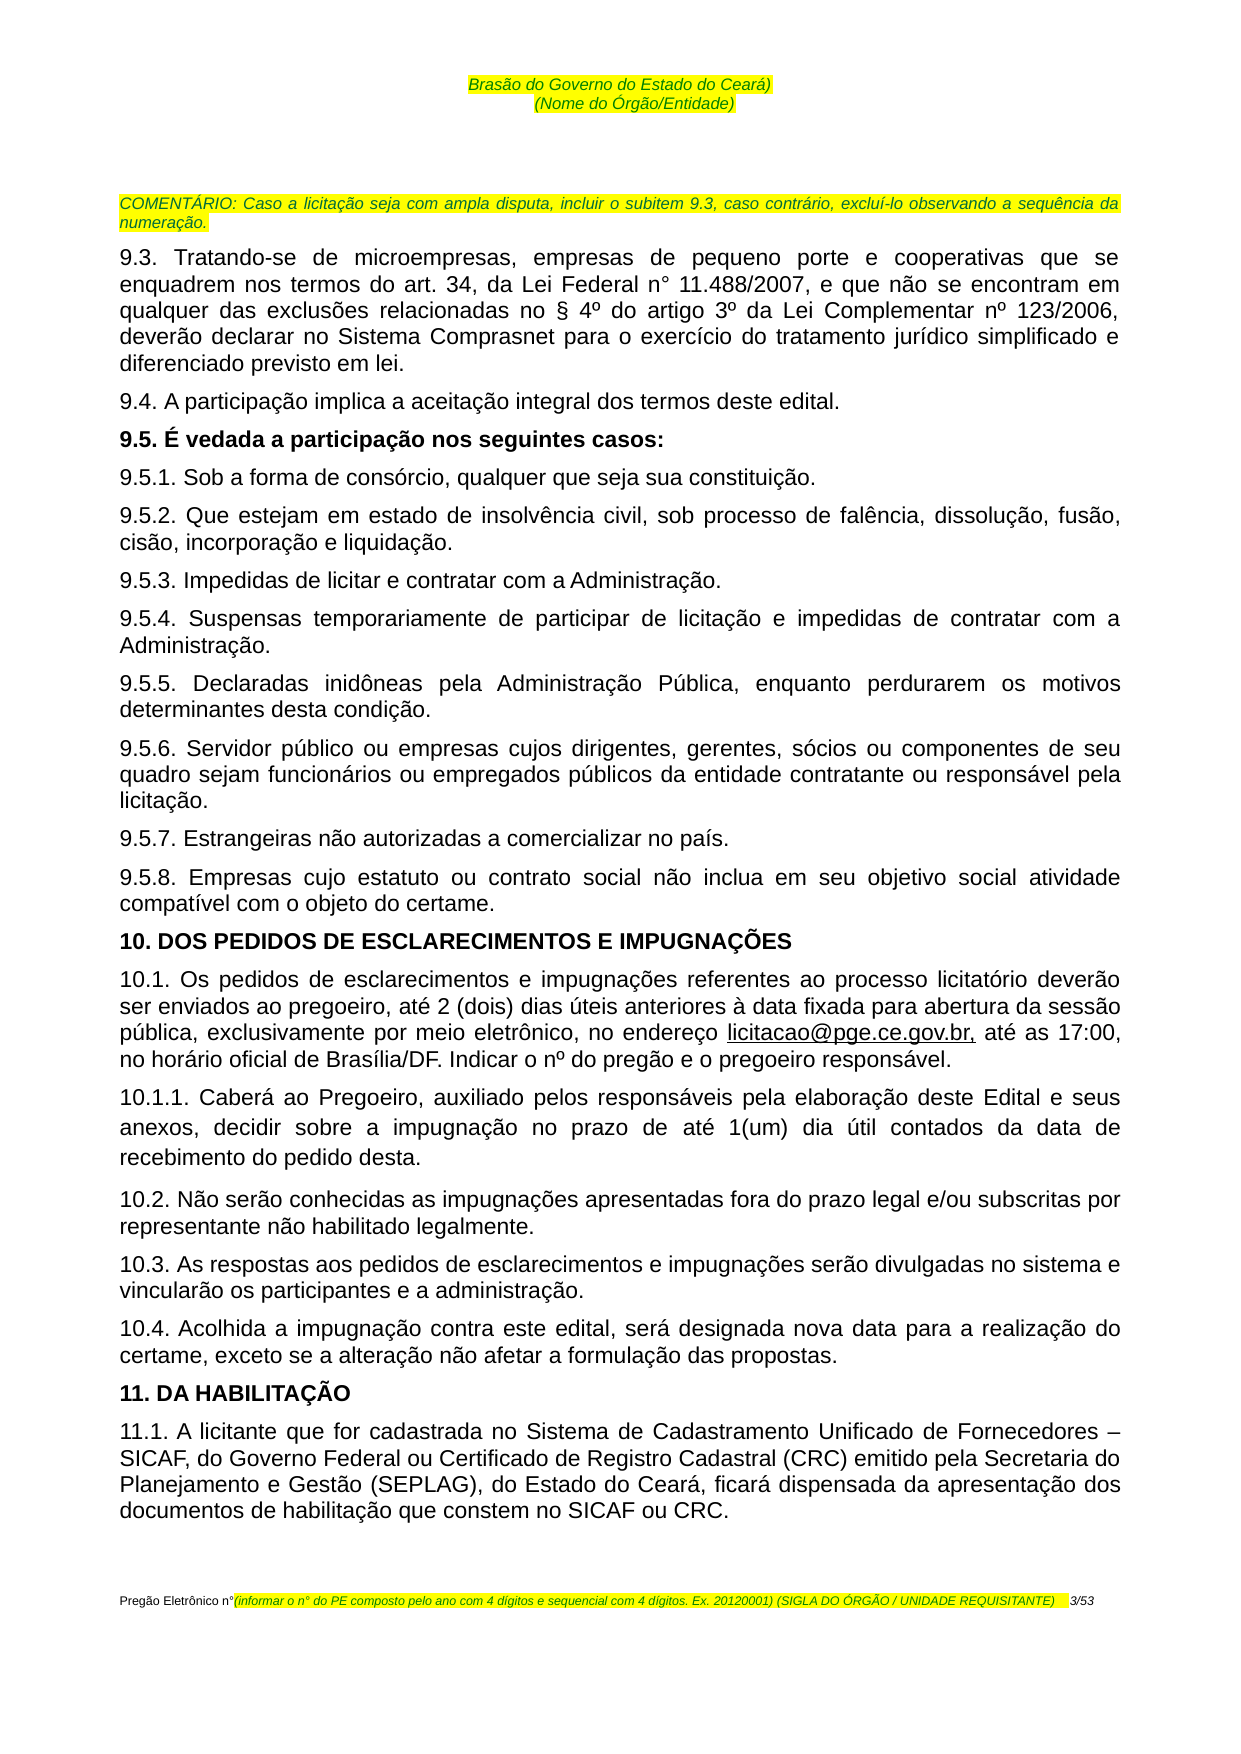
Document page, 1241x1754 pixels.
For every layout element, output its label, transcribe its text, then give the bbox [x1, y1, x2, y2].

text 9.5. É vedada a participação nos seguintes casos: [119, 426, 1121, 452]
text 9.3. Tratando-se de microempresas, empresas de pequeno porte e cooperativas que se enquadrem nos termos do art. 34, da Lei Federal n° 11.488/2007, e que não se encontram em qualquer das exclusões relacionadas no § 4º do artigo 3º da Lei Complementar nº 123/2006, deverão declarar no Sistema Comprasnet para o exercício do tratamento jurídico simplificado e diferenciado previsto em lei. [119, 244, 1120, 376]
text 10. DOS PEDIDOS DE ESCLARECIMENTOS E IMPUGNAÇÕES [119, 928, 1121, 954]
text 10.4. Acolhida a impugnação contra este edital, será designada nova data para a realização do certame, exceto se a alteração não afetar a formulação das propostas. [119, 1315, 1121, 1368]
text 9.5.6. Servidor público ou empresas cujos dirigentes, gerentes, sócios ou componentes de seu quadro sejam funcionários ou empregados públicos da entidade contratante ou responsável pela licitação. [119, 734, 1121, 813]
text 9.5.2. Que estejam em estado de insolvência civil, sob processo de falência, dissolução, fusão, cisão, incorporação e liquidação. [119, 502, 1121, 555]
text 11.1. A licitante que for cadastrada no Sistema de Cadastramento Unificado de Fornecedores – SICAF, do Governo Federal ou Certificado de Registro Cadastral (CRC) emitido pela Secretaria do Planejamento e Gestão (SEPLAG), do Estado do Ceará, ficará dispensada da apresentação dos documentos de habilitação que constem no SICAF ou CRC. [119, 1418, 1121, 1524]
text 11. DA HABILITAÇÃO [119, 1380, 1121, 1406]
text 9.5.7. Estrangeiras não autorizadas a comercializar no país. [119, 825, 1121, 852]
text 9.5.1. Sob a forma de consórcio, qualquer que seja sua constituição. [119, 464, 1121, 491]
text 10.2. Não serão conhecidas as impugnações apresentadas fora do prazo legal e/ou subscritas por representante não habilitado legalmente. [119, 1186, 1121, 1239]
text 10.1. Os pedidos de esclarecimentos e impugnações referentes ao processo licitatório deverão ser enviados ao pregoeiro, até 2 (dois) dias úteis anteriores à data fixada para abertura da sessão pública, exclusivamente por meio eletrônico, no endereço licitacao@pge.ce.gov.br, até as 17:00, no horário oficial de Brasília/DF. Indicar o nº do pregão e o pregoeiro responsável. [119, 966, 1121, 1072]
text 9.5.3. Impedidas de licitar e contratar com a Administração. [119, 567, 1121, 593]
text 9.5.4. Suspensas temporariamente de participar de licitação e impedidas de contratar com a Administração. [119, 605, 1121, 658]
list 10.1.1. Caberá ao Pregoeiro, auxiliado pelos responsáveis pela elaboração deste Edital e seus anexos, decidir sobre a impugnação no prazo de até 1(um) dia útil contados da data de recebimento do pedido desta. [119, 1084, 1121, 1171]
text COMENTÁRIO: Caso a licitação seja com ampla disputa, incluir o subitem 9.3, caso contrário, excluí-lo observando a sequência da numeração. [119, 194, 1121, 232]
text 10.3. As respostas aos pedidos de esclarecimentos e impugnações serão divulgadas no sistema e vincularão os participantes e a administração. [119, 1251, 1121, 1303]
text 9.5.5. Declaradas inidôneas pela Administração Pública, enquanto perdurarem os motivos determinantes desta condição. [119, 670, 1121, 723]
text 9.4. A participação implica a aceitação integral dos termos deste edital. [119, 388, 1121, 414]
text 9.5.8. Empresas cujo estatuto ou contrato social não inclua em seu objetivo social atividade compatível com o objeto do certame. [119, 864, 1121, 916]
